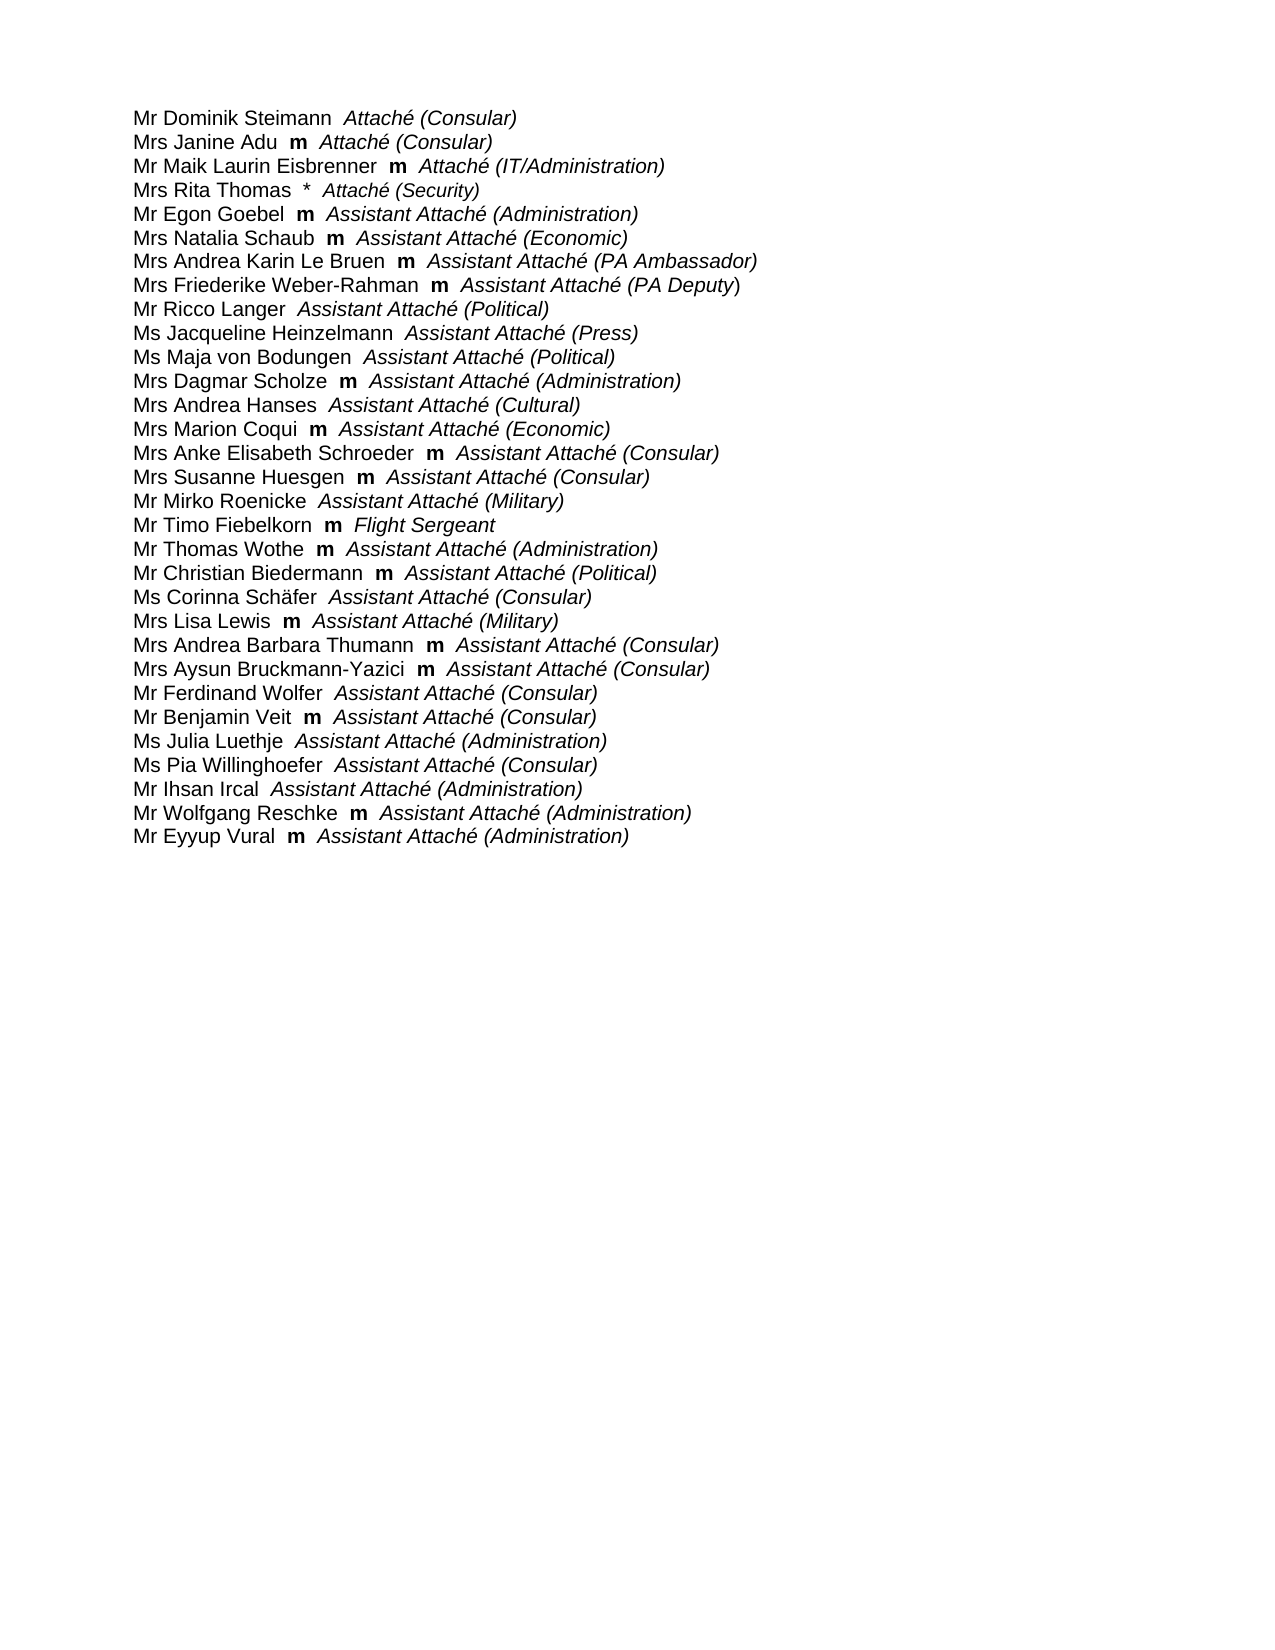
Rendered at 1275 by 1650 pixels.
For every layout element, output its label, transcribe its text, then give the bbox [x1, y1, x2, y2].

text Ms Maja von Bodungen Assistant Attaché (Political) [133, 345, 1181, 369]
text Mr Ricco Langer Assistant Attaché (Political) [133, 297, 1181, 321]
text Mrs Anke Elisabeth Schroeder m Assistant Attaché (Consular) [133, 441, 1181, 465]
text Mr Thomas Wothe m Assistant Attaché (Administration) [133, 537, 1181, 561]
text Mr Ferdinand Wolfer Assistant Attaché (Consular) [133, 681, 1181, 704]
text Mrs Friederike Weber-Rahman m Assistant Attaché (PA Deputy) [133, 273, 1181, 297]
text Mr Timo Fiebelkorn m Flight Sergeant [133, 513, 1181, 537]
text Ms Jacqueline Heinzelmann Assistant Attaché (Press) [133, 321, 1181, 345]
text Mrs Janine Adu m Attaché (Consular) [133, 129, 1181, 153]
text Mrs Natalia Schaub m Assistant Attaché (Economic) [133, 225, 1181, 249]
text Mrs Andrea Hanses Assistant Attaché (Cultural) [133, 393, 1181, 417]
text Mr Ihsan Ircal Assistant Attaché (Administration) [133, 776, 1181, 800]
text Mrs Marion Coqui m Assistant Attaché (Economic) [133, 417, 1181, 441]
text Mr Egon Goebel m Assistant Attaché (Administration) [133, 201, 1181, 225]
text Mrs Andrea Karin Le Bruen m Assistant Attaché (PA Ambassador) [133, 249, 1181, 273]
text Mrs Aysun Bruckmann-Yazici m Assistant Attaché (Consular) [133, 657, 1181, 681]
text Ms Pia Willinghoefer Assistant Attaché (Consular) [133, 752, 1181, 776]
text Mrs Andrea Barbara Thumann m Assistant Attaché (Consular) [133, 633, 1181, 657]
text Mr Wolfgang Reschke m Assistant Attaché (Administration) [133, 800, 1181, 824]
text Mr Eyyup Vural m Assistant Attaché (Administration) [133, 824, 1181, 848]
text Mr Maik Laurin Eisbrenner m Attaché (IT/Administration) [133, 153, 1181, 177]
text Mr Dominik Steimann Attaché (Consular) [133, 106, 1181, 129]
text Mr Christian Biedermann m Assistant Attaché (Political) [133, 561, 1181, 585]
text Mr Benjamin Veit m Assistant Attaché (Consular) [133, 704, 1181, 728]
text Ms Corinna Schäfer Assistant Attaché (Consular) [133, 585, 1181, 609]
text Mrs Susanne Huesgen m Assistant Attaché (Consular) [133, 465, 1181, 489]
text Mrs Dagmar Scholze m Assistant Attaché (Administration) [133, 369, 1181, 393]
text Mrs Rita Thomas * Attaché (Security) [133, 177, 1181, 201]
text Mrs Lisa Lewis m Assistant Attaché (Military) [133, 609, 1181, 633]
text Ms Julia Luethje Assistant Attaché (Administration) [133, 728, 1181, 752]
text Mr Mirko Roenicke Assistant Attaché (Military) [133, 489, 1181, 513]
